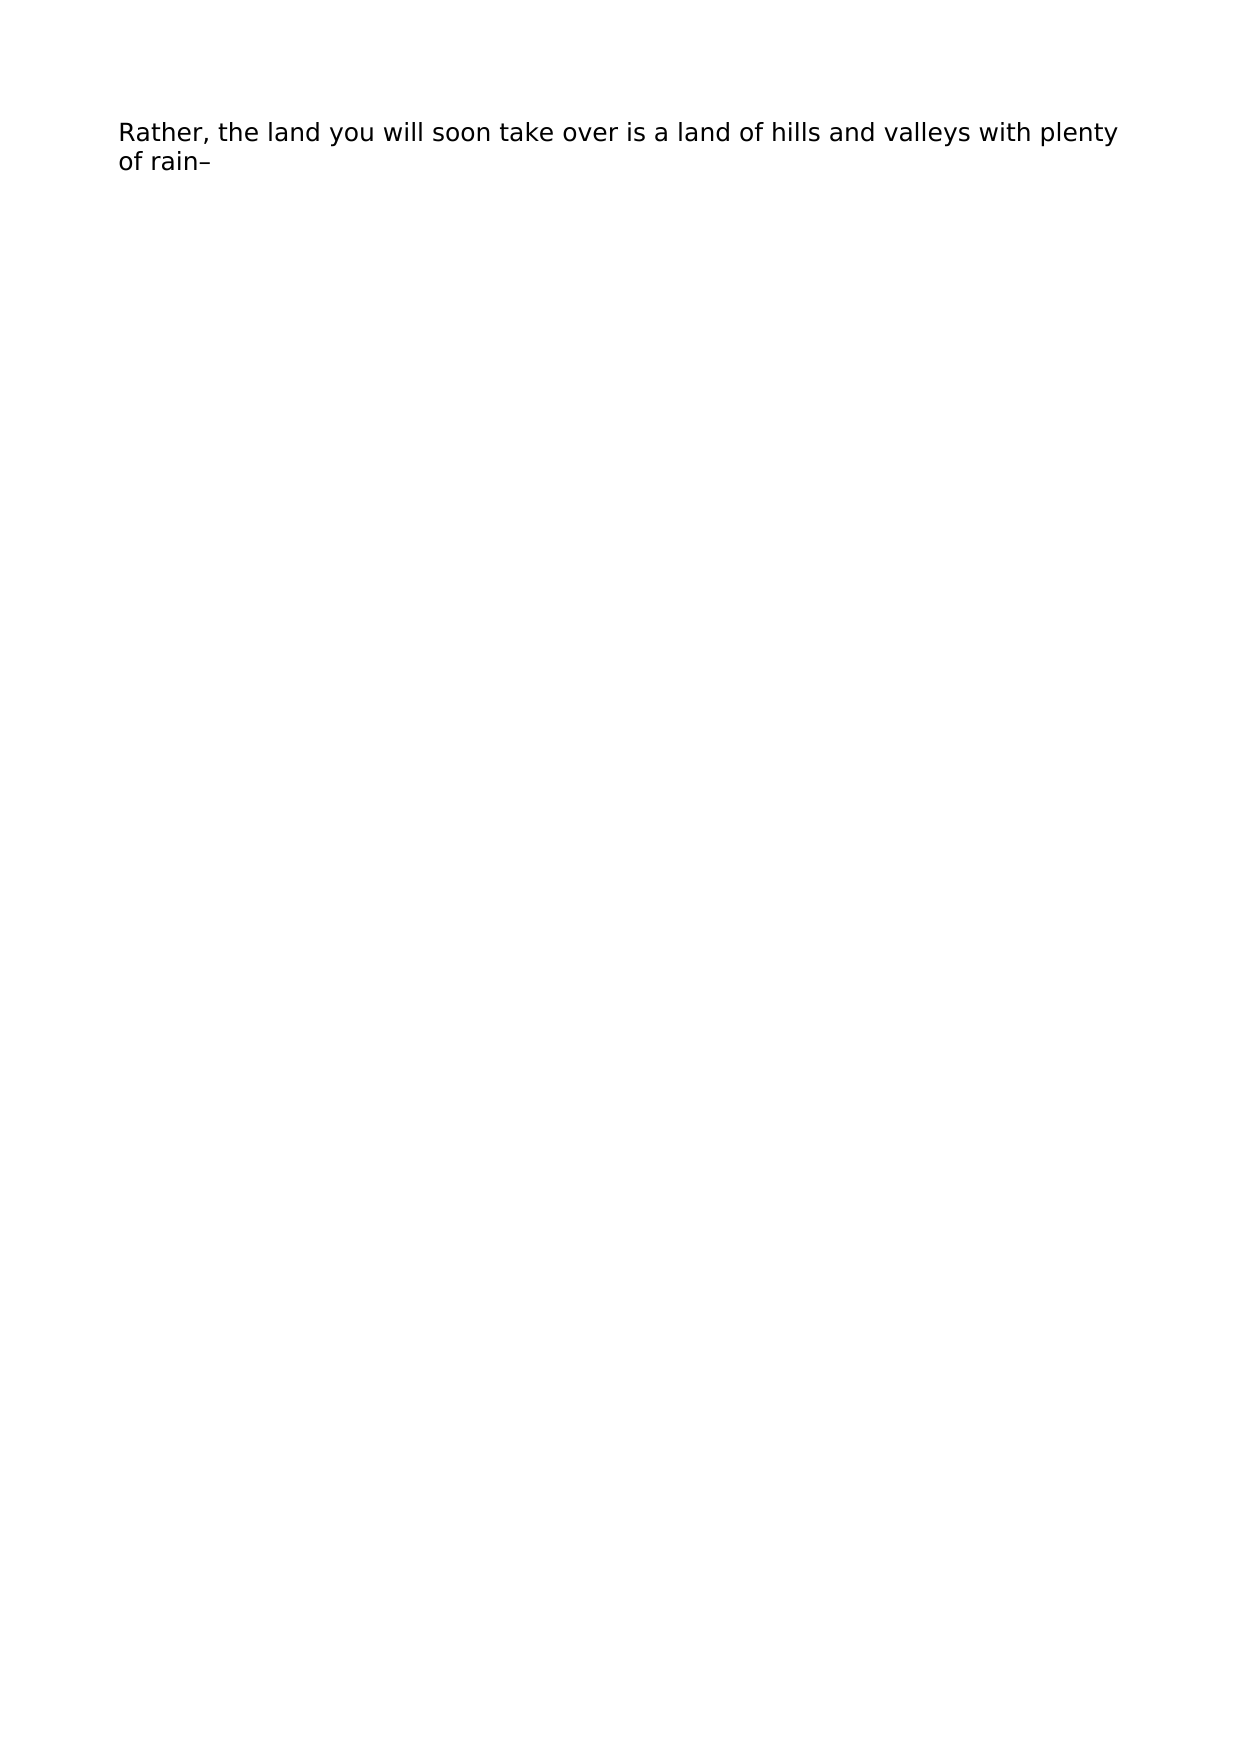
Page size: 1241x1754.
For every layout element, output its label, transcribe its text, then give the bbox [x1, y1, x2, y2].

text Rather, the land you will soon take over is a land of hills and valleys with plenty of rain– [118, 118, 1122, 176]
